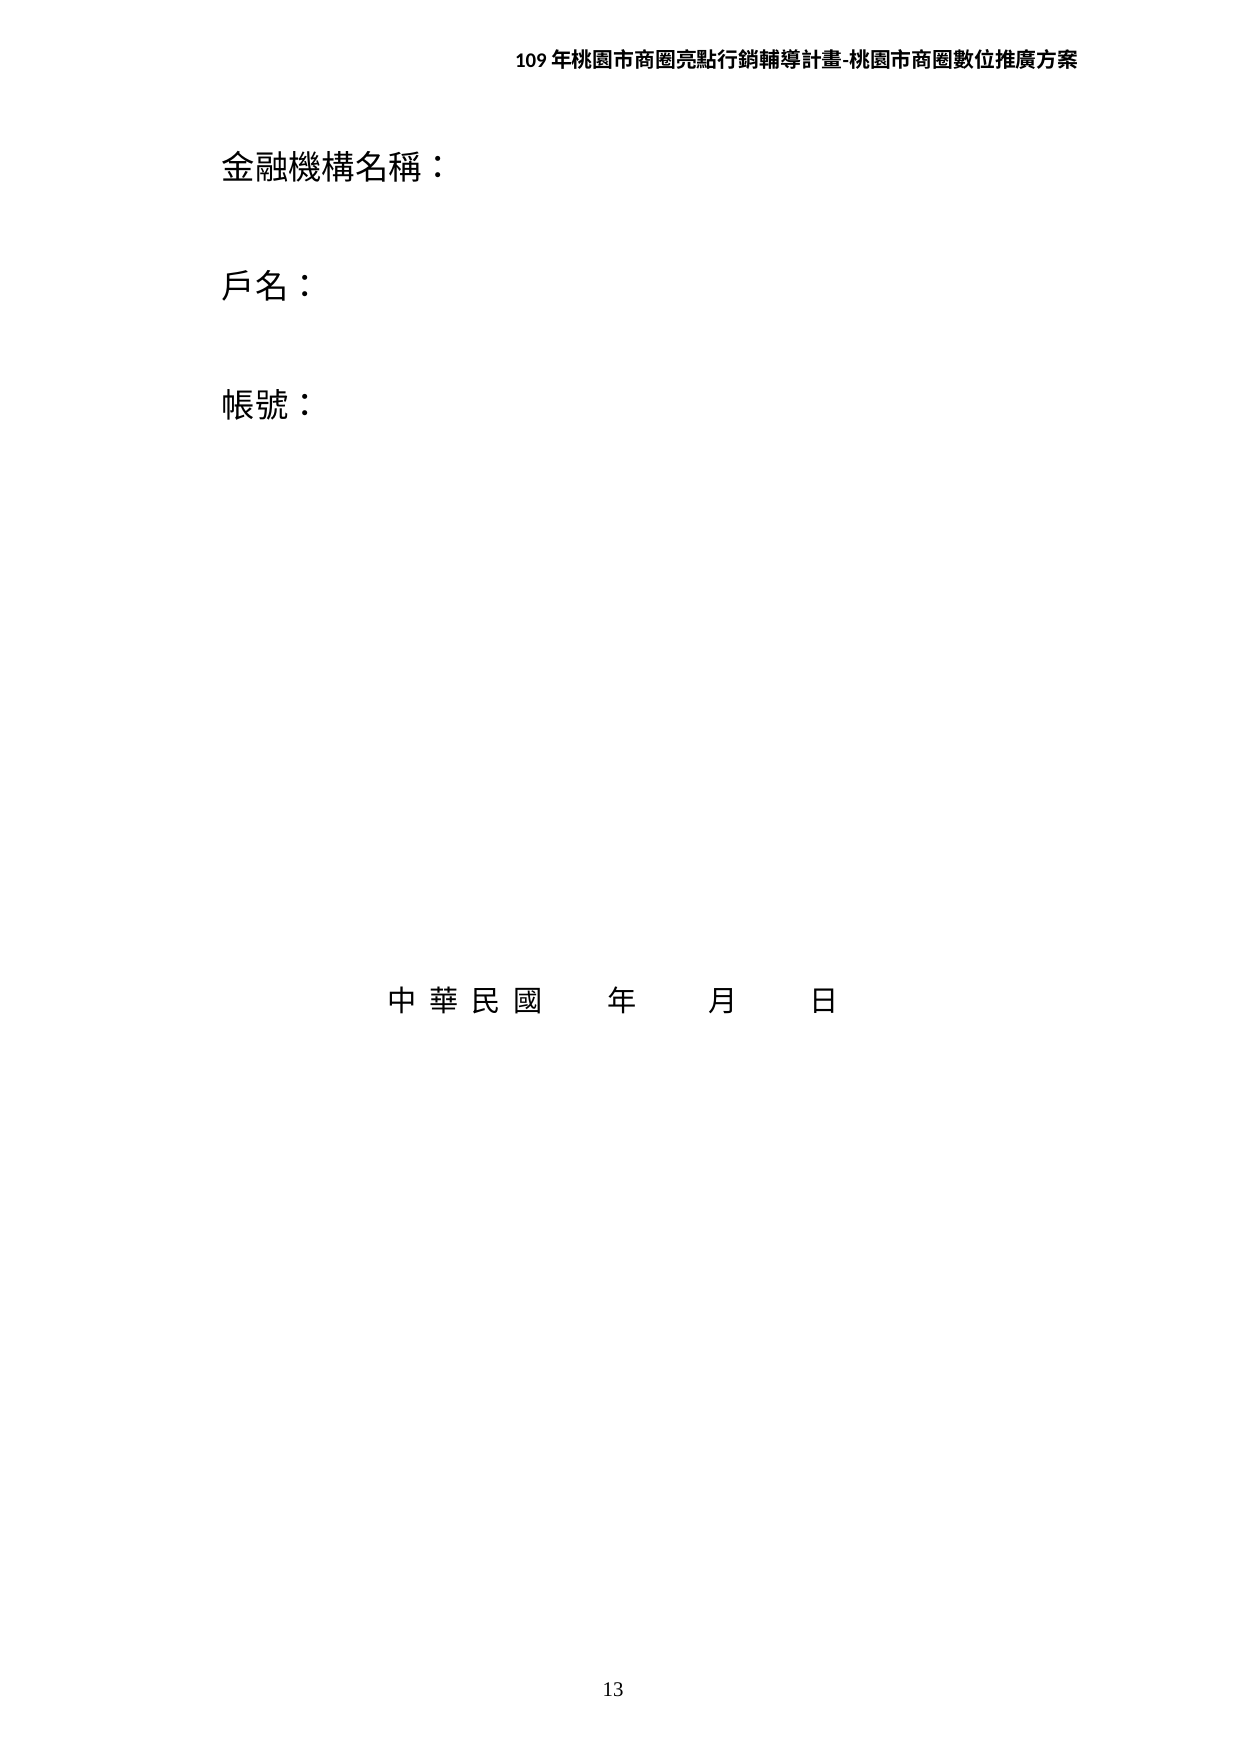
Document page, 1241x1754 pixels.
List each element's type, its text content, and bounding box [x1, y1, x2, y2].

text 戶名： [221, 237, 1078, 317]
text 帳號： [221, 356, 1078, 436]
text 金融機構名稱： [221, 118, 1078, 197]
text 中 華 民 國 年 月 日 [148, 952, 1078, 1031]
